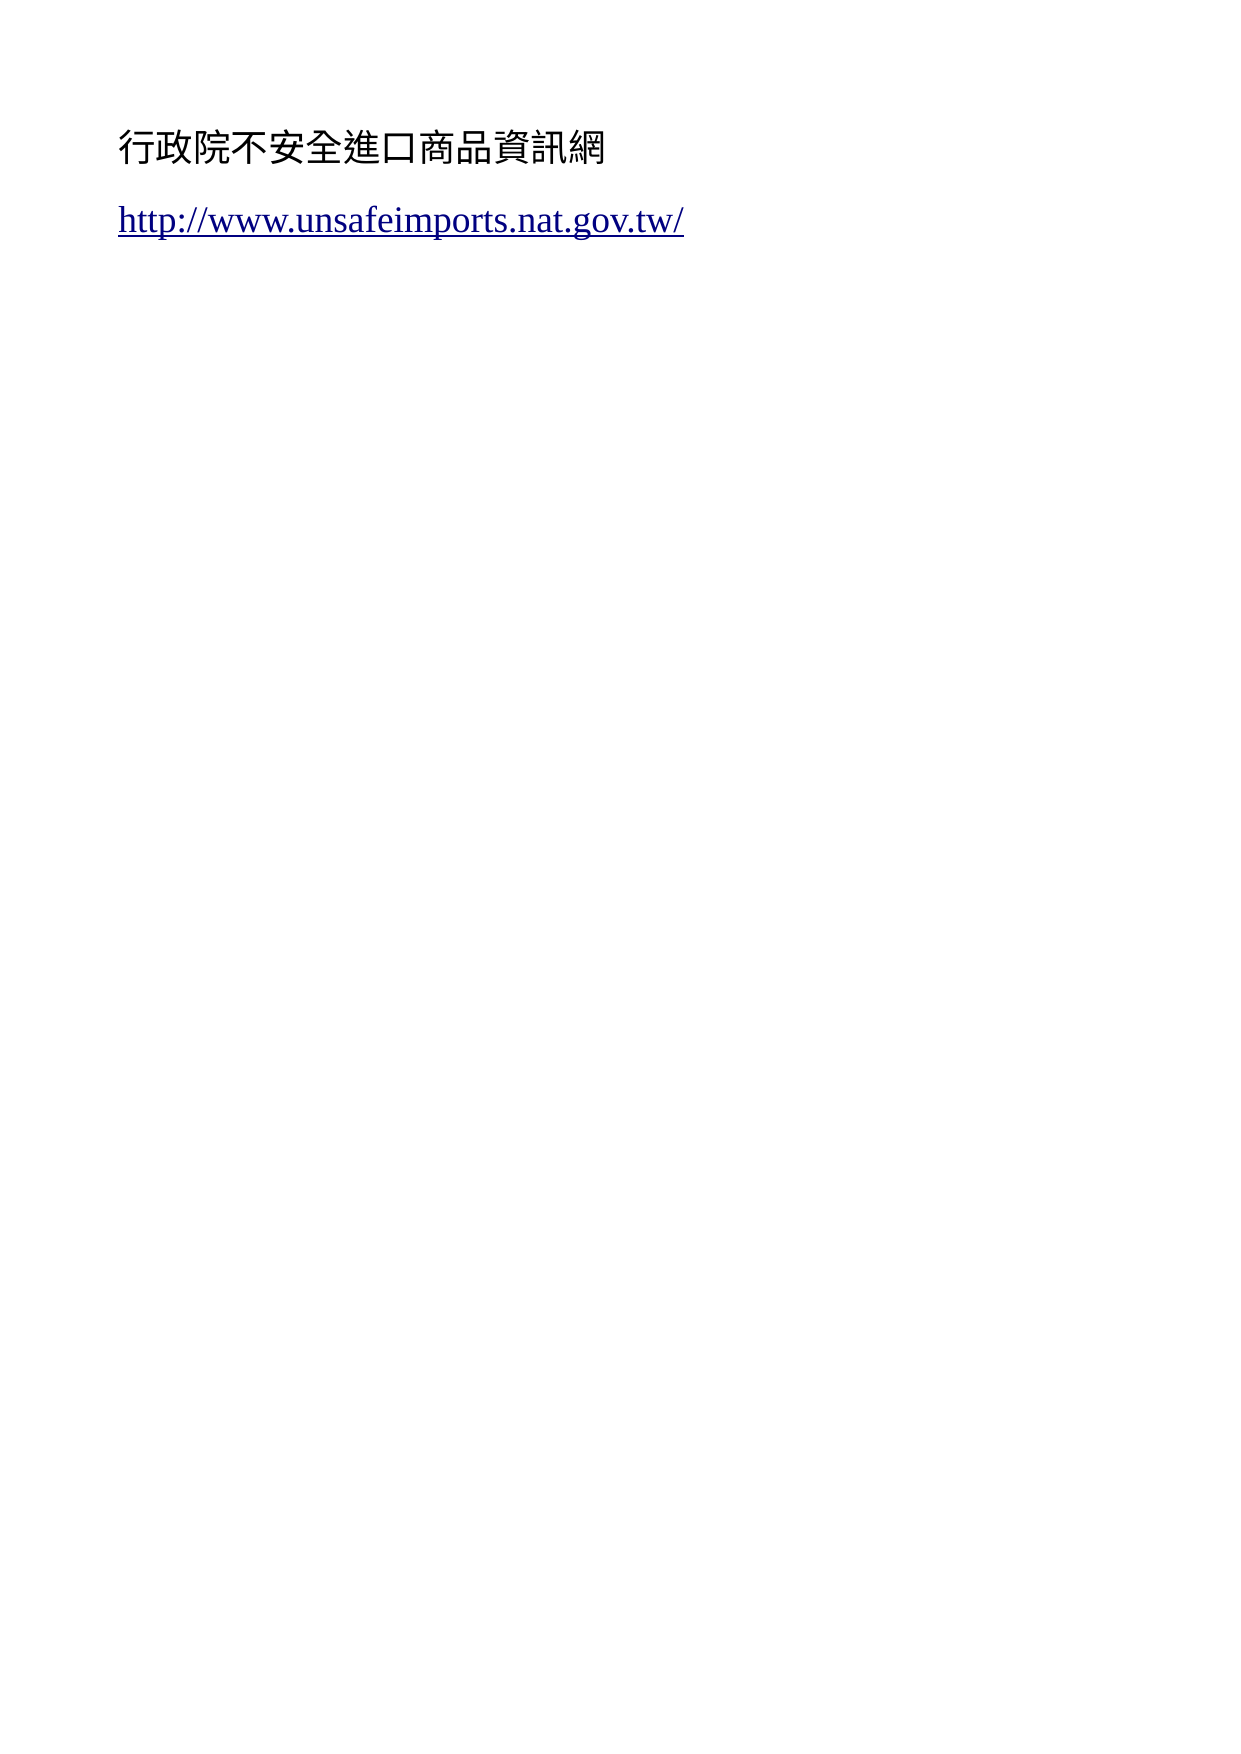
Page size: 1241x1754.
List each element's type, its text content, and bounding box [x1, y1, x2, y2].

text 行政院不安全進口商品資訊網 [118, 118, 1122, 172]
text http://www.unsafeimports.nat.gov.tw/ [118, 198, 1122, 241]
